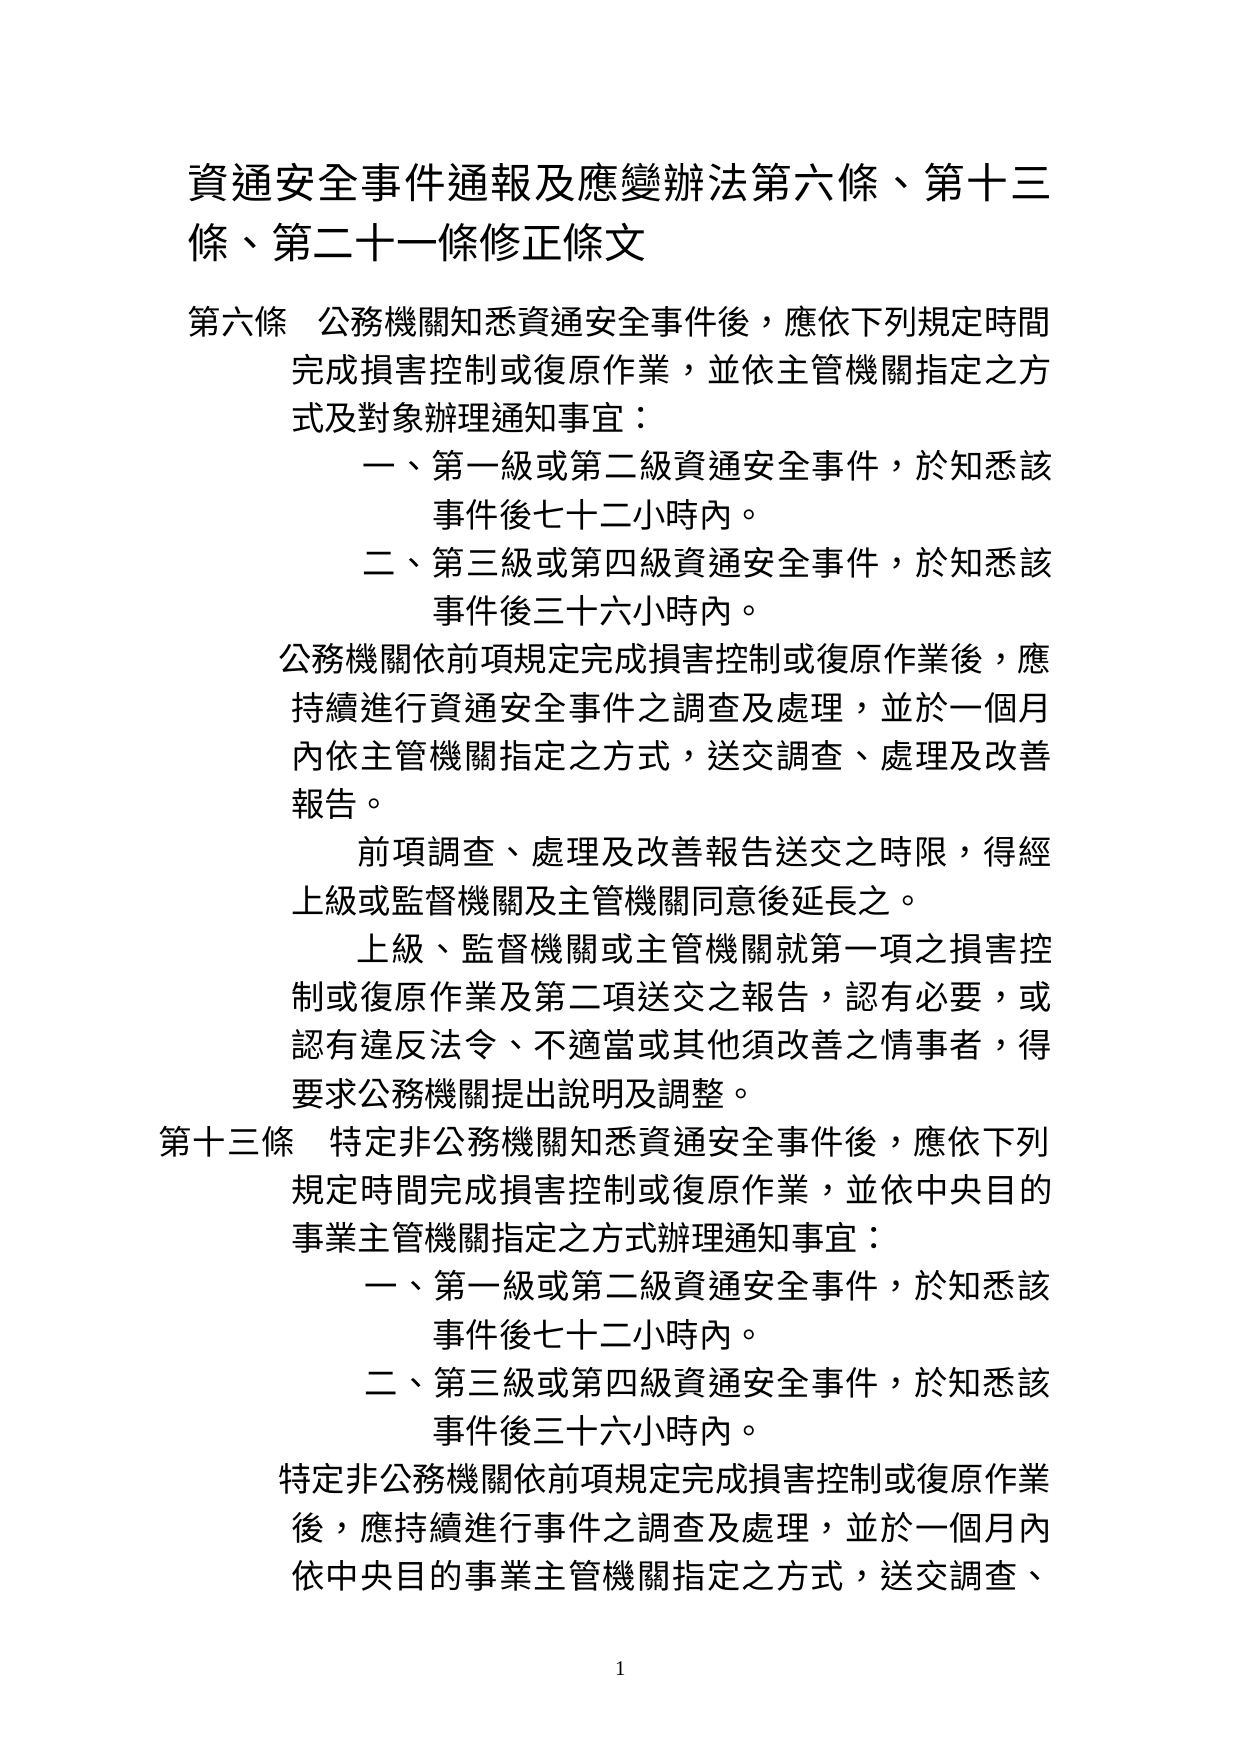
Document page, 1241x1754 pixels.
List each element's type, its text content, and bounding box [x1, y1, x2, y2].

text 資通安全事件通報及應變辦法第六條、第十三條、第二十一條修正條文 [187, 150, 1053, 271]
text 上級、監督機關或主管機關就第一項之損害控制或復原作業及第二項送交之報告，認有必要，或認有違反法令、不適當或其他須改善之情事者，得要求公務機關提出說明及調整。 [291, 923, 1053, 1116]
text 二、第三級或第四級資通安全事件，於知悉該事件後三十六小時內。 [362, 537, 1053, 633]
text 第六條 公務機關知悉資通安全事件後，應依下列規定時間完成損害控制或復原作業，並依主管機關指定之方式及對象辦理通知事宜： [187, 296, 1053, 440]
text 一、第一級或第二級資通安全事件，於知悉該事件後七十二小時內。 [362, 440, 1053, 537]
text 一、第一級或第二級資通安全事件，於知悉該事件後七十二小時內。 [364, 1260, 1053, 1357]
text 第十三條 特定非公務機關知悉資通安全事件後，應依下列規定時間完成損害控制或復原作業，並依中央目的事業主管機關指定之方式辦理通知事宜： [158, 1116, 1053, 1260]
text 特定非公務機關依前項規定完成損害控制或復原作業後，應持續進行事件之調查及處理，並於一個月內依中央目的事業主管機關指定之方式，送交調查、 [187, 1453, 1053, 1598]
text 二、第三級或第四級資通安全事件，於知悉該事件後三十六小時內。 [364, 1357, 1053, 1453]
text 公務機關依前項規定完成損害控制或復原作業後，應持續進行資通安全事件之調查及處理，並於一個月內依主管機關指定之方式，送交調查、處理及改善報告。 [187, 633, 1053, 826]
text 前項調查、處理及改善報告送交之時限，得經上級或監督機關及主管機關同意後延長之。 [291, 826, 1053, 923]
